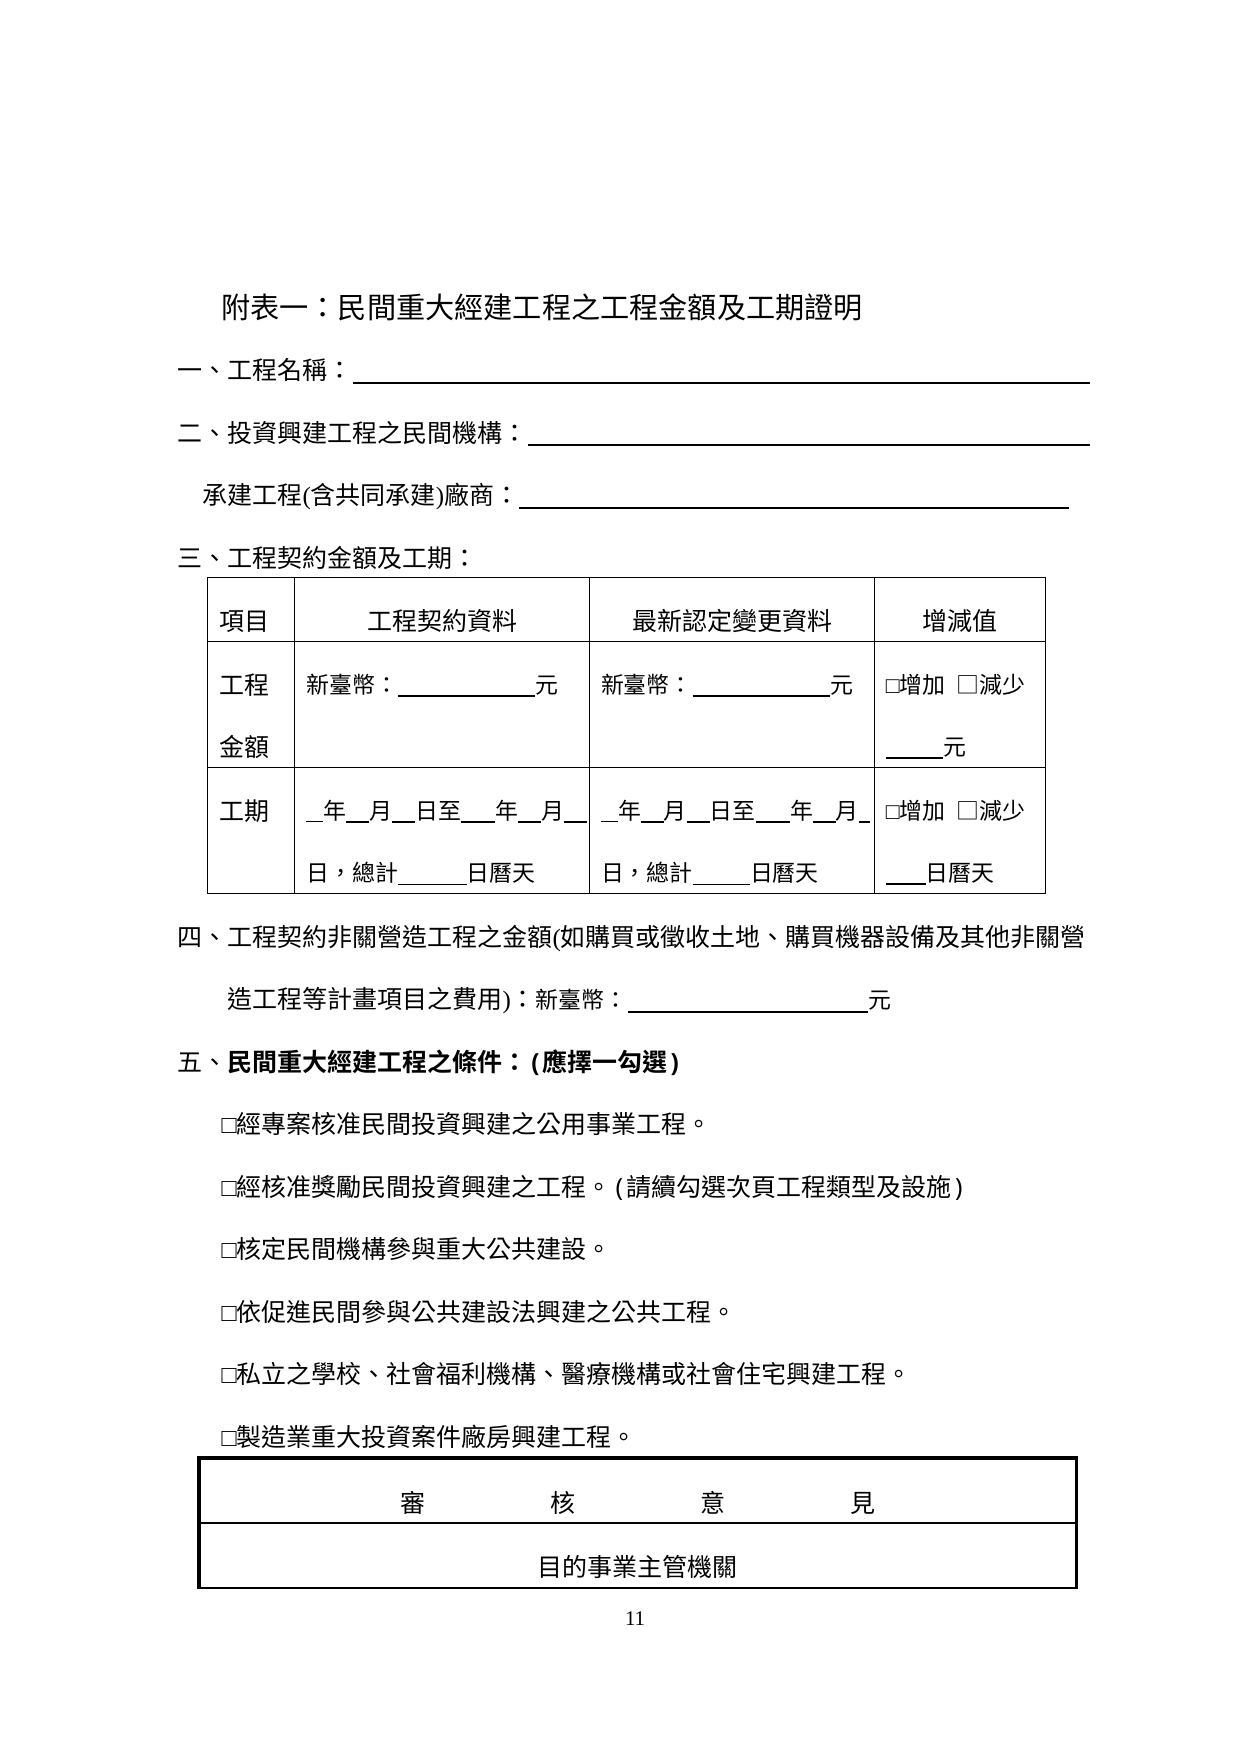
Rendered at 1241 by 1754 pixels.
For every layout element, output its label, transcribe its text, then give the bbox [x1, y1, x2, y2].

text 四、工程契約非關營造工程之金額(如購買或徵收土地、購買機器設備及其他非關營造工程等計畫項目之費用)：新臺幣： 元 [177, 894, 1092, 1019]
table_header 工程契約資料 [295, 578, 589, 641]
text □依促進民間參與公共建設法興建之公共工程。 [221, 1269, 1092, 1331]
table_header 審 核 意 見 [201, 1460, 1075, 1522]
text 五、民間重大經建工程之條件：(應擇一勾選) [177, 1019, 1092, 1081]
text 承建工程(含共同承建)廠商： [177, 452, 1092, 515]
text 附表一：民間重大經建工程之工程金額及工期證明 [177, 285, 1092, 327]
table_cell 新臺幣： 元 [295, 642, 589, 767]
table_cell 年 月 日至 年 月 日，總計 日曆天 [295, 768, 589, 893]
text □經專案核准民間投資興建之公用事業工程。 [221, 1081, 1092, 1144]
text 一、工程名稱： 二、投資興建工程之民間機構： [177, 327, 1092, 452]
table_header 最新認定變更資料 [590, 578, 874, 641]
table_cell 工程 金額 [208, 642, 294, 767]
table_cell □增加 □減少 元 [875, 642, 1045, 767]
table_cell 年 月 日至 年 月 日，總計 日曆天 [590, 768, 874, 893]
table_cell 目的事業主管機關 [201, 1524, 1075, 1587]
text □私立之學校、社會福利機構、醫療機構或社會住宅興建工程。 [221, 1331, 1092, 1394]
text □經核准獎勵民間投資興建之工程。(請續勾選次頁工程類型及設施) [221, 1144, 1092, 1206]
text 三、工程契約金額及工期： [177, 515, 1092, 577]
table_header 增減值 [875, 578, 1045, 641]
table_cell 工期 [208, 768, 294, 893]
table_cell 新臺幣： 元 [590, 642, 874, 767]
table_header 項目 [208, 578, 294, 641]
text □製造業重大投資案件廠房興建工程。 [221, 1394, 1092, 1456]
text □核定民間機構參與重大公共建設。 [221, 1206, 1092, 1269]
table_cell □增加 □減少 日曆天 [875, 768, 1045, 893]
